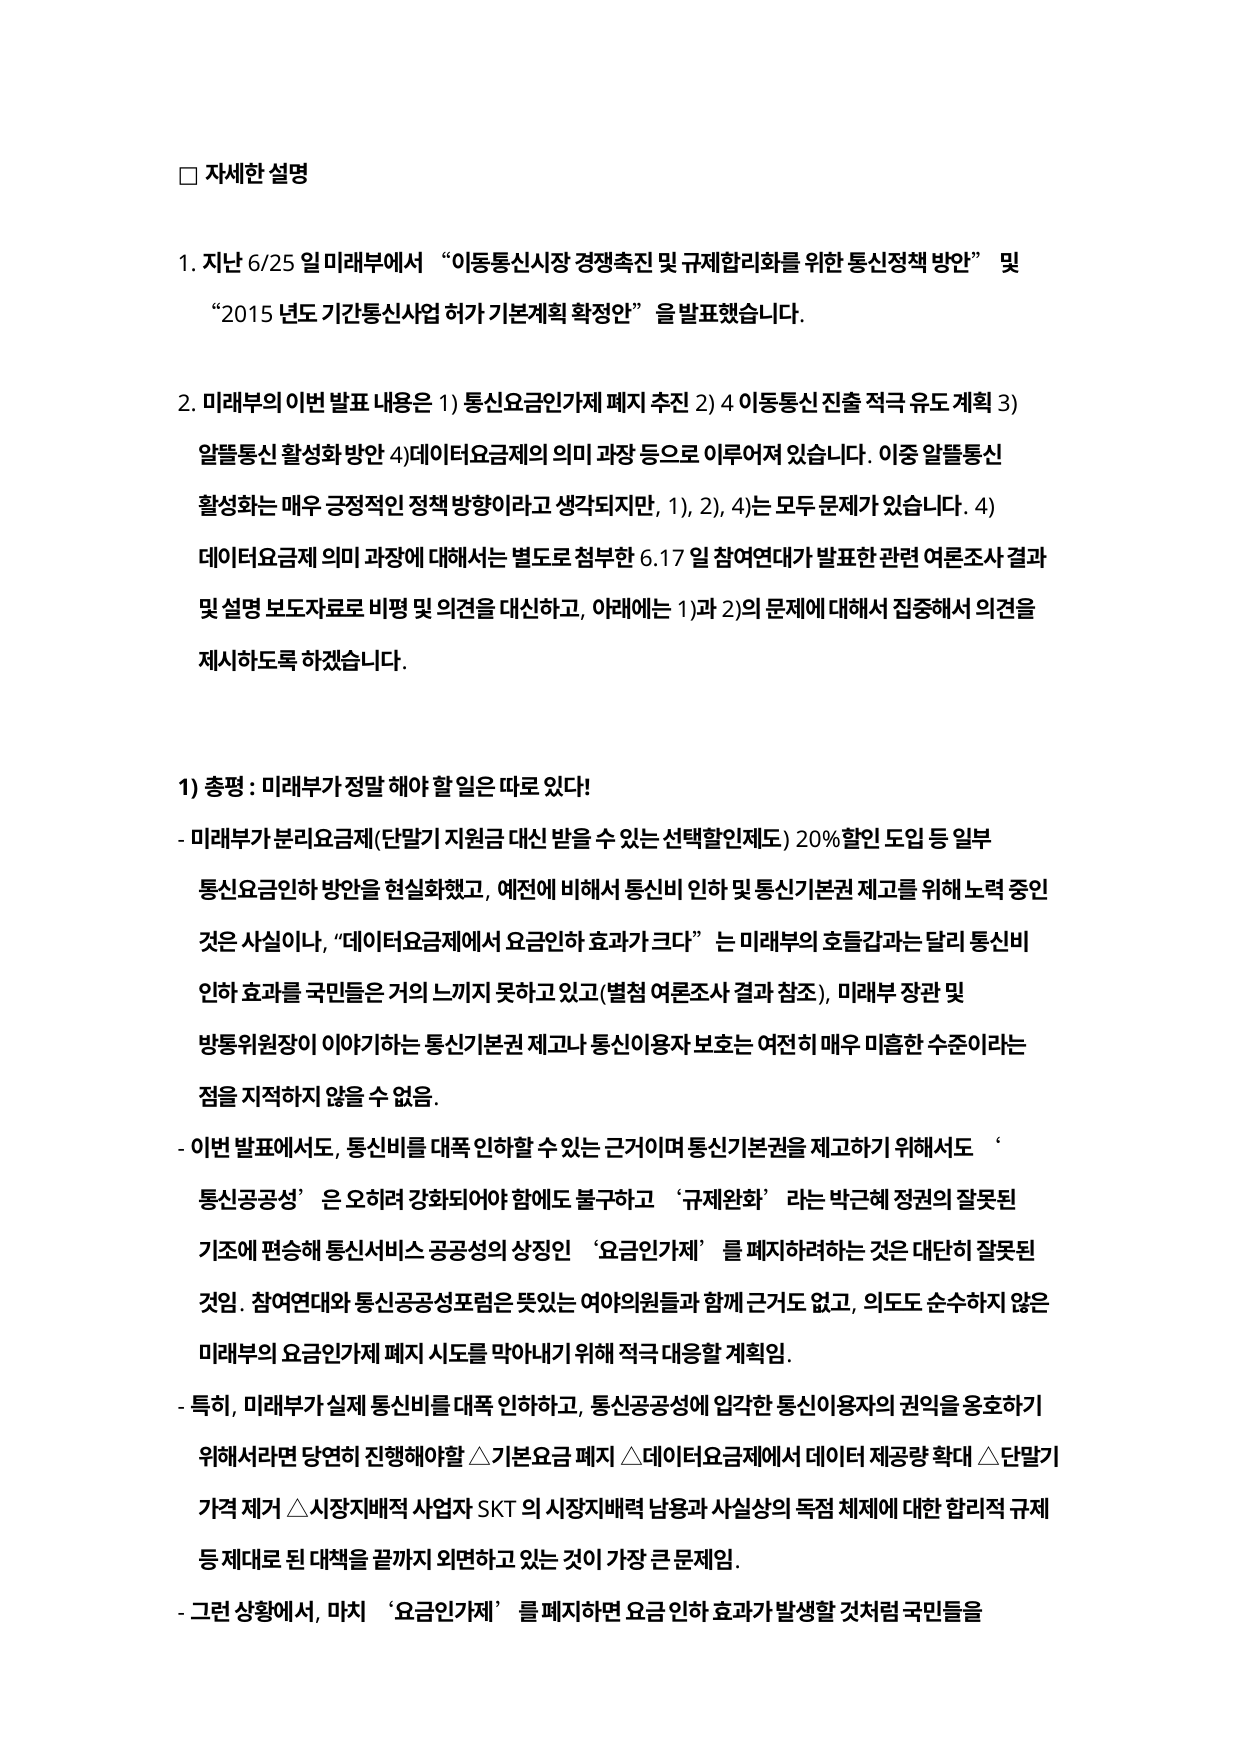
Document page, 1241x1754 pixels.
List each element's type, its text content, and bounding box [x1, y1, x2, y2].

text 2. 미래부의 이번 발표 내용은 1) 통신요금인가제 폐지 추진 2) 4이동통신 진출 적극 유도 계획 3) 알뜰통신 활성화 방안 4)데이터요금제의 의미 과장 등으로 이루어져 있습니다. 이중 알뜰통신 활성화는 매우 긍정적인 정책 방향이라고 생각되지만, 1), 2), 4)는 모두 문제가 있습니다. 4)데이터요금제 의미 과장에 대해서는 별도로 첨부한 6.17일 참여연대가 발표한 관련 여론조사 결과 및 설명 보도자료로 비평 및 의견을 대신하고, 아래에는 1)과 2)의 문제에 대해서 집중해서 의견을 제시하도록 하겠습니다. [177, 385, 1063, 676]
text 1) 총평 : 미래부가 정말 해야 할 일은 따로 있다! [177, 769, 1063, 802]
text □ 자세한 설명 [177, 155, 1063, 189]
text - 미래부가 분리요금제(단말기 지원금 대신 받을 수 있는 선택할인제도) 20%할인 도입 등 일부 통신요금인하 방안을 현실화했고, 예전에 비해서 통신비 인하 및 통신기본권 제고를 위해 노력 중인 것은 사실이나, “데이터요금제에서 요금인하 효과가 크다”는 미래부의 호들갑과는 달리 통신비 인하 효과를 국민들은 거의 느끼지 못하고 있고(별첨 여론조사 결과 참조), 미래부 장관 및 방통위원장이 이야기하는 통신기본권 제고나 통신이용자 보호는 여전히 매우 미흡한 수준이라는 점을 지적하지 않을 수 없음. [177, 821, 1063, 1112]
text - 특히, 미래부가 실제 통신비를 대폭 인하하고, 통신공공성에 입각한 통신이용자의 권익을 옹호하기 위해서라면 당연히 진행해야할 △기본요금 폐지 △데이터요금제에서 데이터 제공량 확대 △단말기 가격 제거 △시장지배적 사업자 SKT의 시장지배력 남용과 사실상의 독점 체제에 대한 합리적 규제 등 제대로 된 대책을 끝까지 외면하고 있는 것이 가장 큰 문제임. [177, 1388, 1063, 1576]
text 1. 지난 6/25일 미래부에서 “이동통신시장 경쟁촉진 및 규제합리화를 위한 통신정책 방안” 및 “2015년도 기간통신사업 허가 기본계획 확정안”을 발표했습니다. [177, 244, 1063, 329]
text - 이번 발표에서도, 통신비를 대폭 인하할 수 있는 근거이며 통신기본권을 제고하기 위해서도 ‘통신공공성’은 오히려 강화되어야 함에도 불구하고 ‘규제완화’라는 박근혜 정권의 잘못된 기조에 편승해 통신서비스 공공성의 상징인 ‘요금인가제’를 폐지하려하는 것은 대단히 잘못된 것임. 참여연대와 통신공공성포럼은 뜻있는 여야의원들과 함께 근거도 없고, 의도도 순수하지 않은 미래부의 요금인가제 폐지 시도를 막아내기 위해 적극 대응할 계획임. [177, 1130, 1063, 1369]
text - 그런 상황에서, 마치 ‘요금인가제’를 폐지하면 요금 인하 효과가 발생할 것처럼 국민들을 [177, 1594, 1063, 1627]
